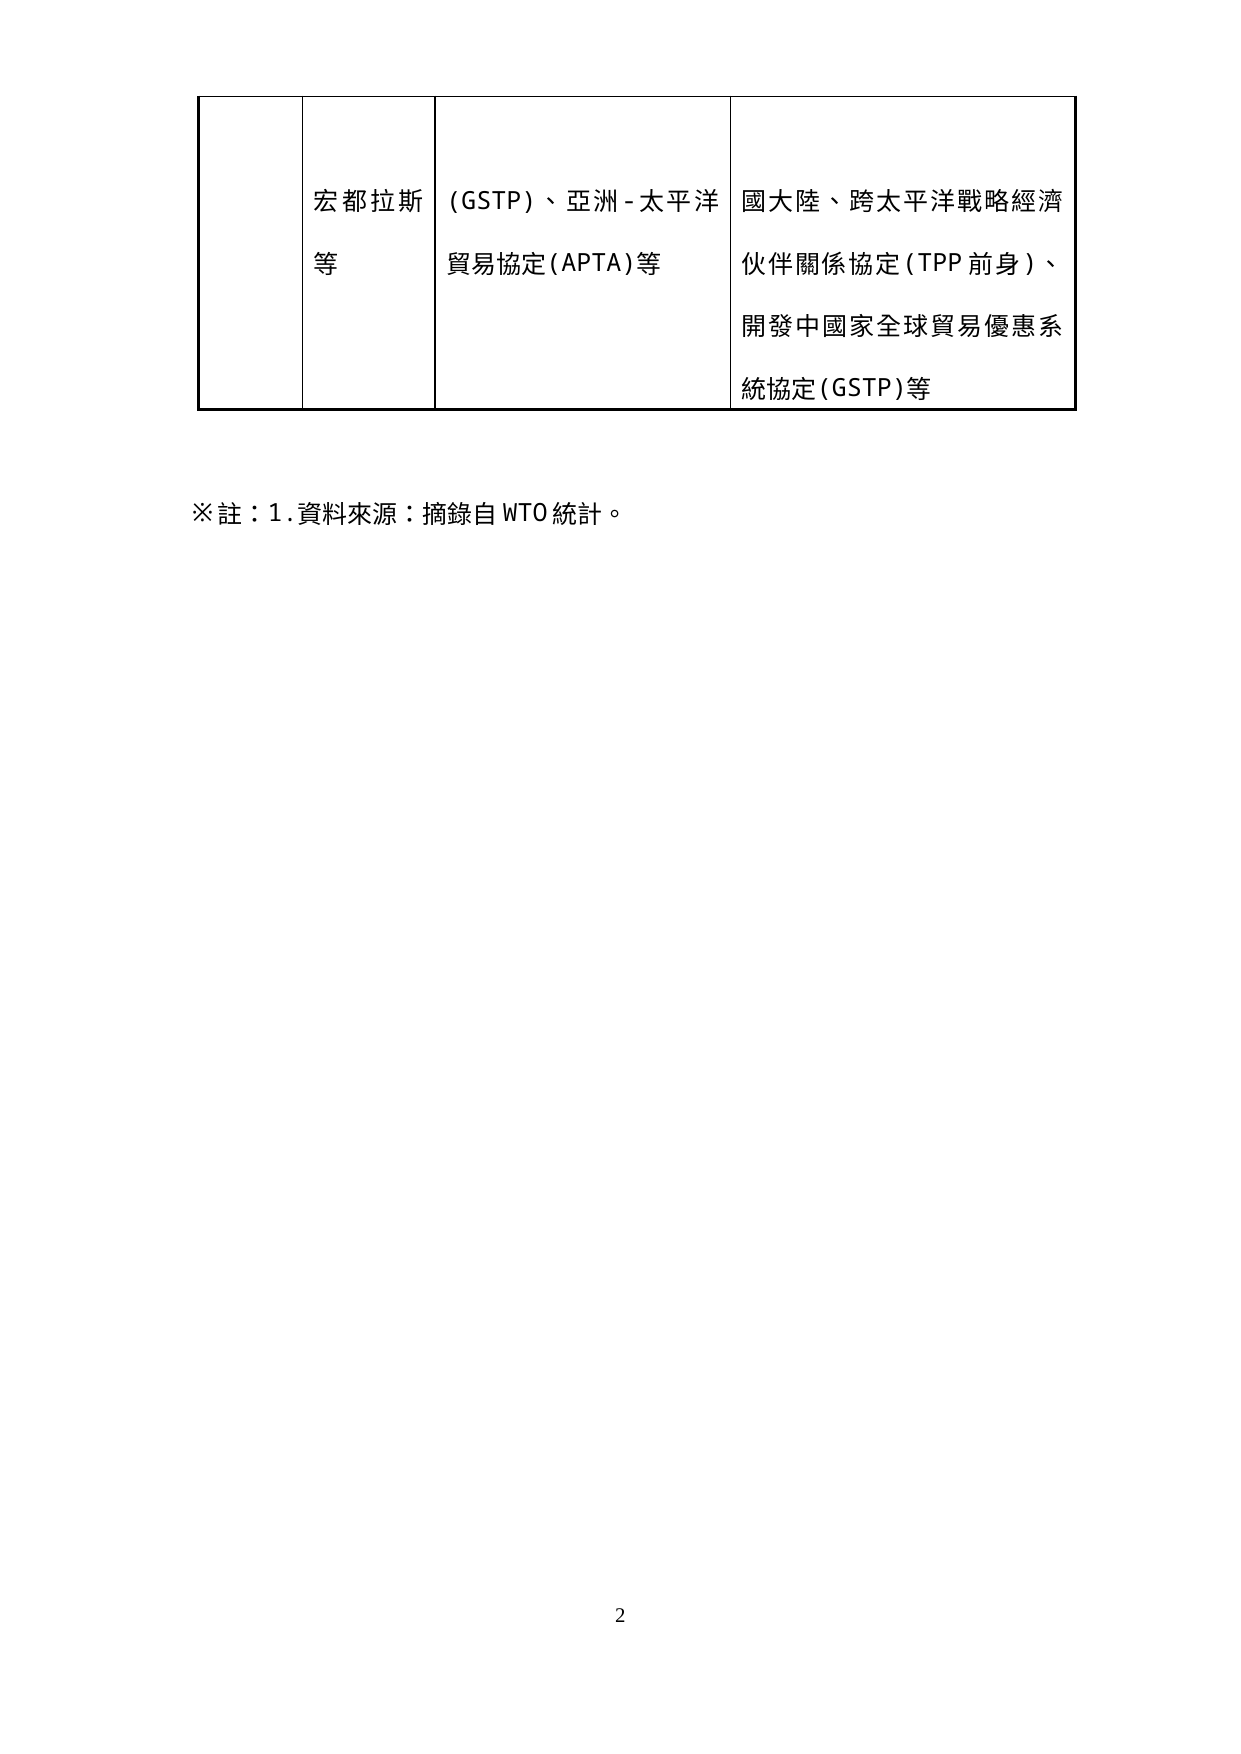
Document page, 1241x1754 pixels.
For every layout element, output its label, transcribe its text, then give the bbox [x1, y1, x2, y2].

table_cell 宏都拉斯等 [303, 97, 434, 408]
table_cell 國大陸、跨太平洋戰略經濟伙伴關係協定(TPP前身)、開發中國家全球貿易優惠系統協定(GSTP)等 [731, 97, 1074, 408]
table_cell [200, 97, 302, 408]
table_cell (GSTP)、亞洲-太平洋貿易協定(APTA)等 [436, 97, 730, 408]
text ※註：1.資料來源：摘錄自WTO統計。 [187, 471, 1053, 533]
